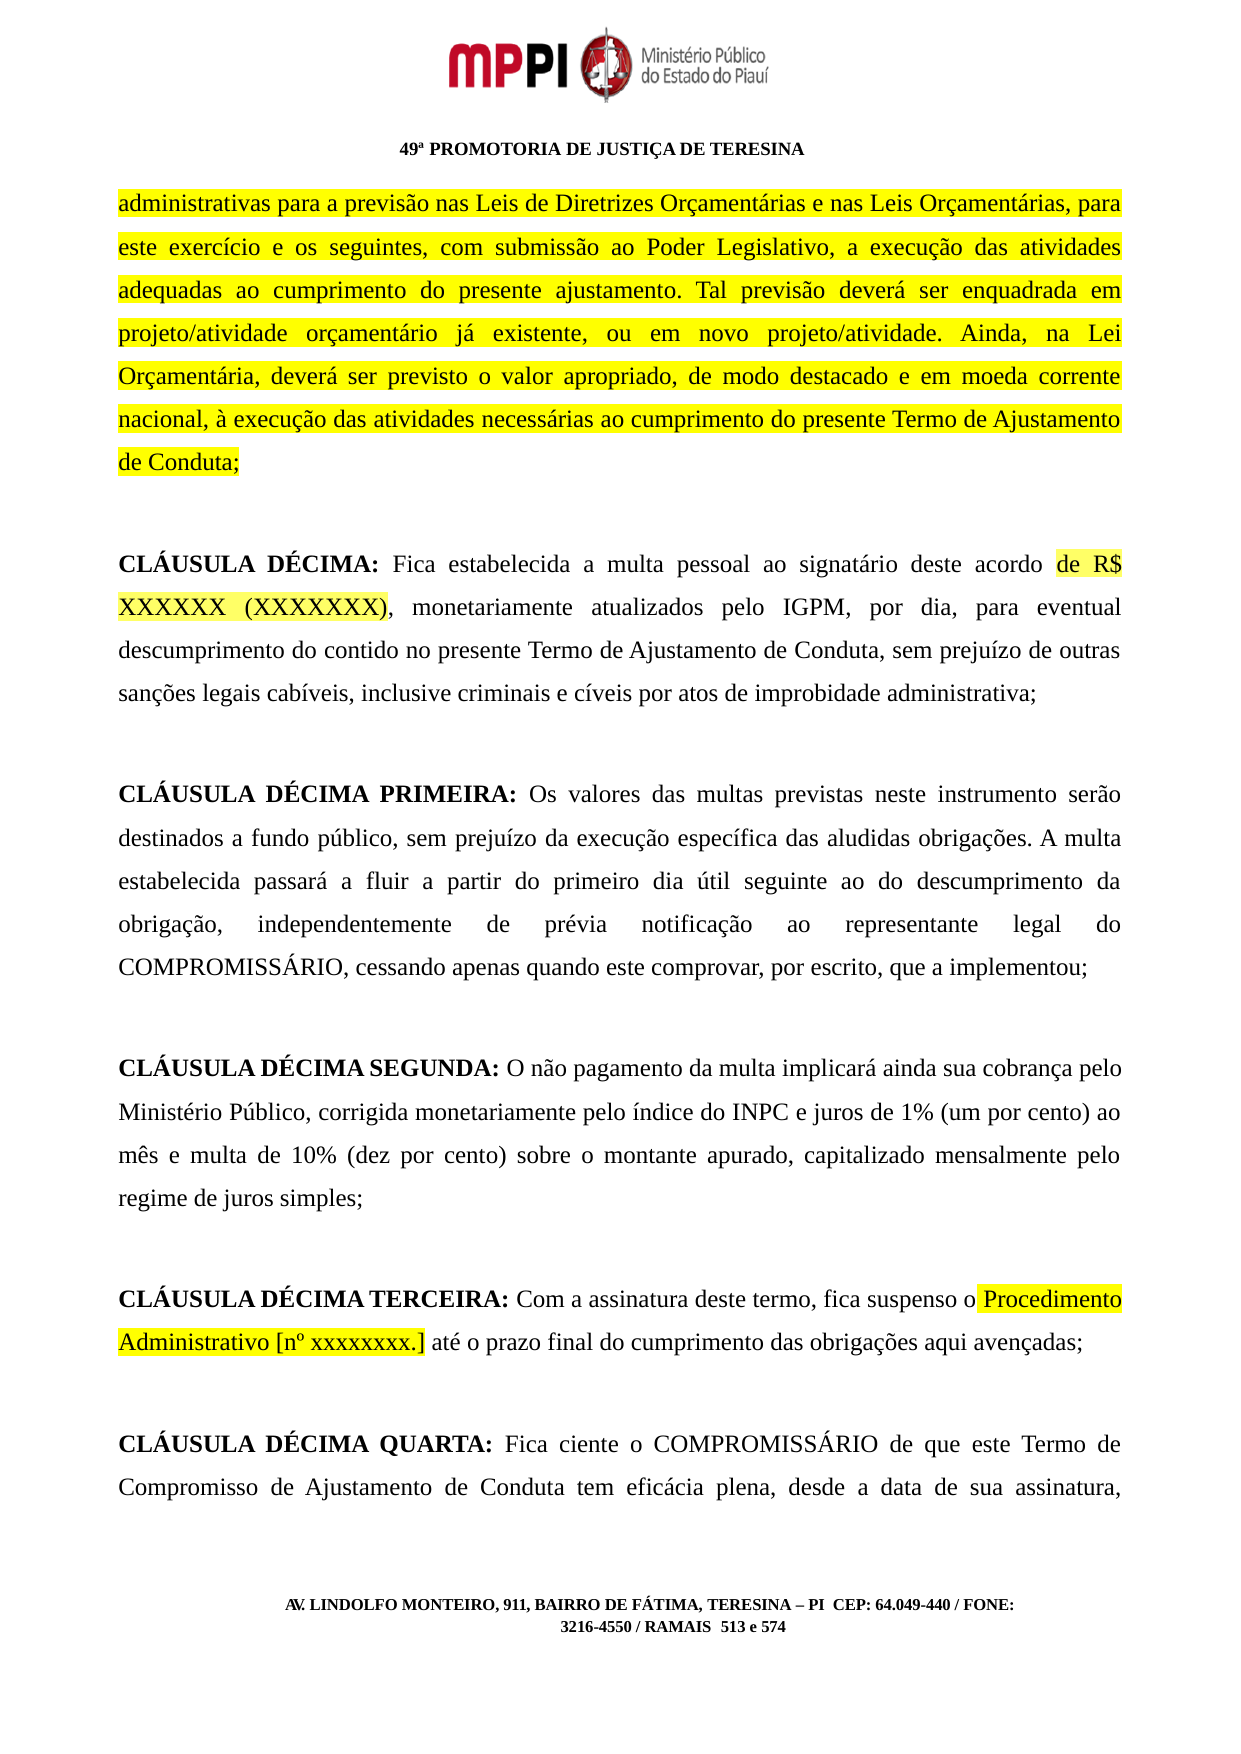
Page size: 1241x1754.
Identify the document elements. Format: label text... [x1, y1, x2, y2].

list CLÁUSULA DÉCIMA: Fica estabelecida a multa pessoal ao signatário deste acordo de R$ XXXXXX (XXXXXXX), monetariamente atualizados pelo IGPM, por dia, para eventual descumprimento do contido no presente Termo de Ajustamento de Conduta, sem prejuízo de outras sanções legais cabíveis, inclusive criminais e cíveis por atos de improbidade administrativa; [118, 549, 1122, 707]
list CLÁUSULA DÉCIMA SEGUNDA: O não pagamento da multa implicará ainda sua cobrança pelo Ministério Público, corrigida monetariamente pelo índice do INPC e juros de 1% (um por cento) ao mês e multa de 10% (dez por cento) sobre o montante apurado, capitalizado mensalmente pelo regime de juros simples; [118, 1053, 1122, 1212]
list administrativas para a previsão nas Leis de Diretrizes Orçamentárias e nas Leis Orçamentárias, para este exercício e os seguintes, com submissão ao Poder Legislativo, a execução das atividades adequadas ao cumprimento do presente ajustamento. Tal previsão deverá ser enquadrada em projeto/atividade orçamentário já existente, ou em novo projeto/atividade. Ainda, na Lei Orçamentária, deverá ser previsto o valor apropriado, de modo destacado e em moeda corrente nacional, à execução das atividades necessárias ao cumprimento do presente Termo de Ajustamento de Conduta; [118, 188, 1122, 476]
list CLÁUSULA DÉCIMA QUARTA: Fica ciente o COMPROMISSÁRIO de que este Termo de Compromisso de Ajustamento de Conduta tem eficácia plena, desde a data de sua assinatura, [118, 1429, 1122, 1501]
list CLÁUSULA DÉCIMA TERCEIRA: Com a assinatura deste termo, fica suspenso o Procedimento Administrativo [nº xxxxxxxx.] até o prazo final do cumprimento das obrigações aqui avençadas; [118, 1284, 1122, 1356]
list CLÁUSULA DÉCIMA PRIMEIRA: Os valores das multas previstas neste instrumento serão destinados a fundo público, sem prejuízo da execução específica das aludidas obrigações. A multa estabelecida passará a fluir a partir do primeiro dia útil seguinte ao do descumprimento da obrigação, independentemente de prévia notificação ao representante legal do COMPROMISSÁRIO, cessando apenas quando este comprovar, por escrito, que a implementou; [118, 779, 1122, 981]
